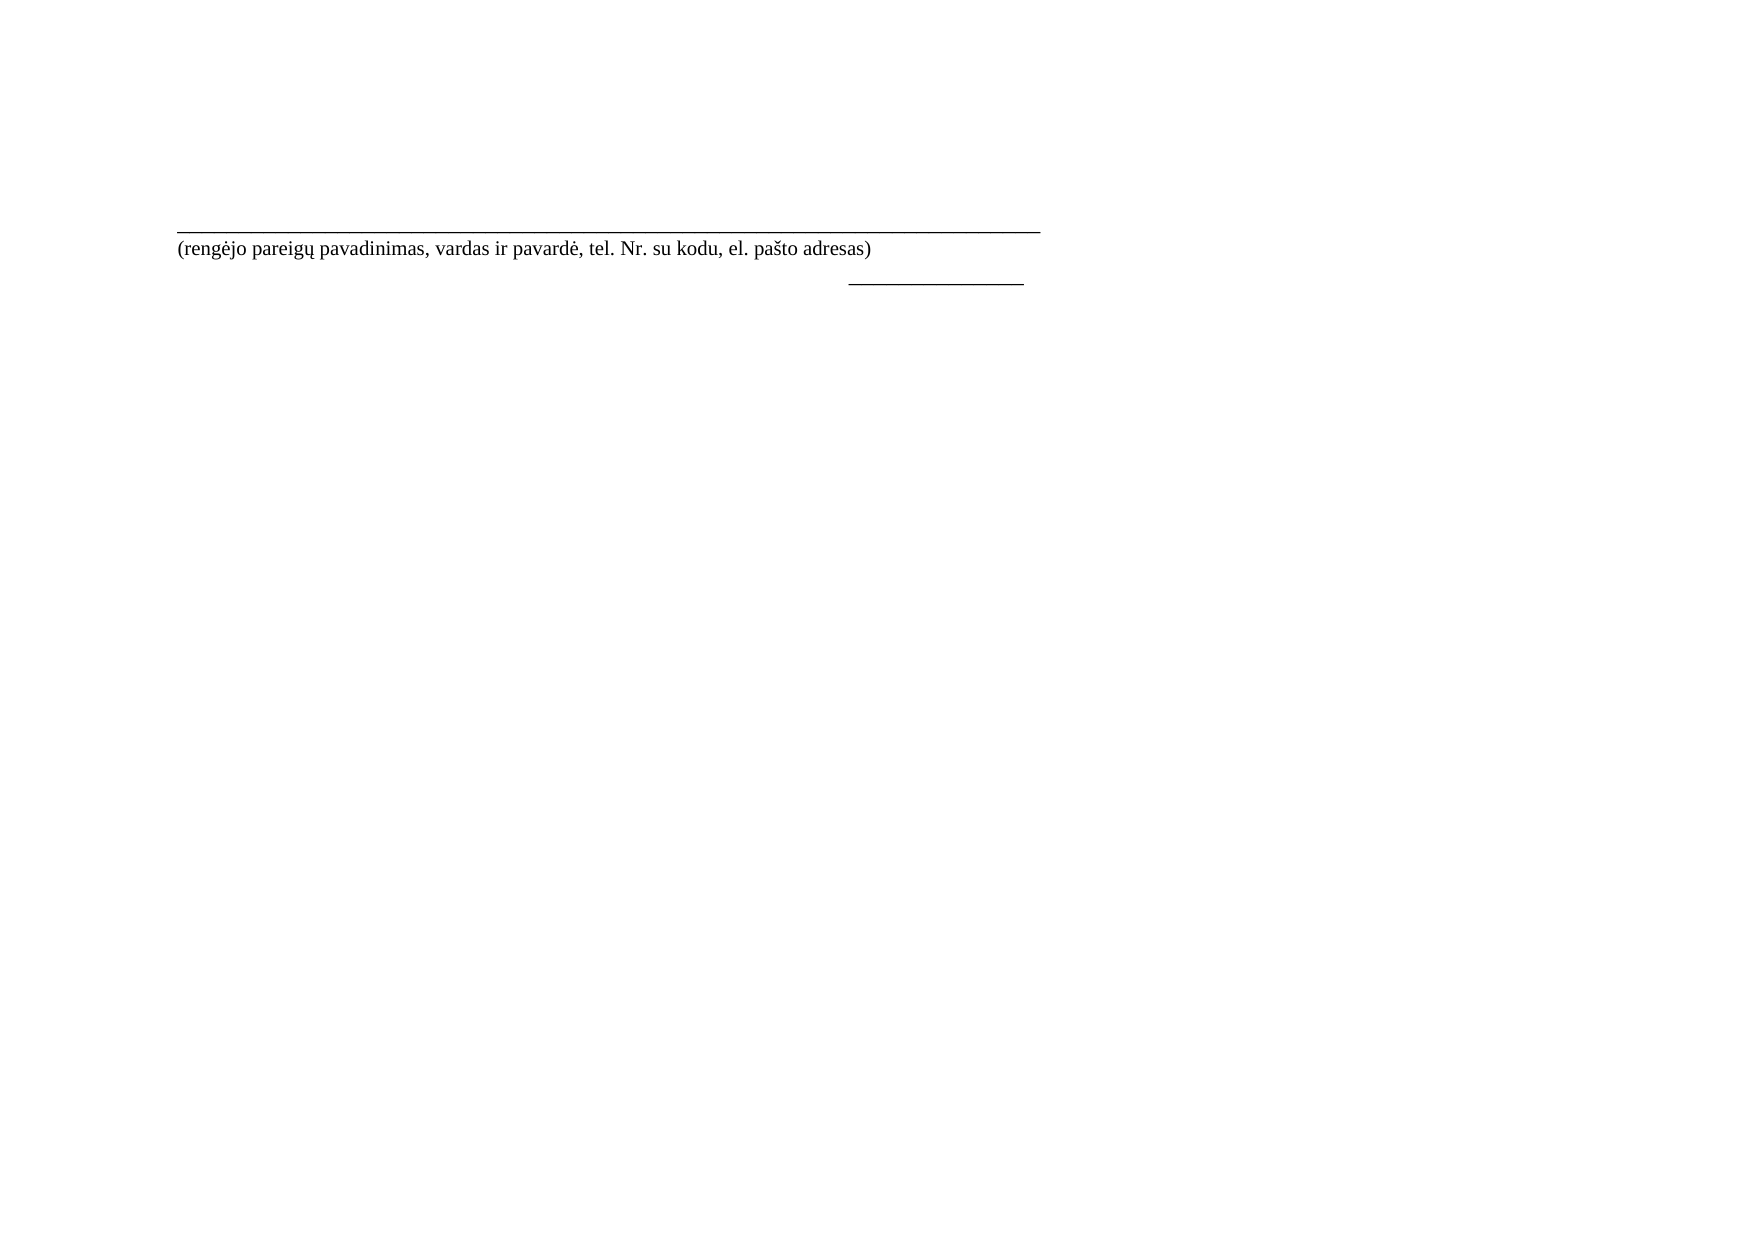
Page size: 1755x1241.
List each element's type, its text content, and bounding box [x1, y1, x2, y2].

text (rengėjo pareigų pavadinimas, vardas ir pavardė, tel. Nr. su kodu, el. pašto adresas) [177, 235, 1695, 259]
text ______________ [177, 259, 1695, 288]
